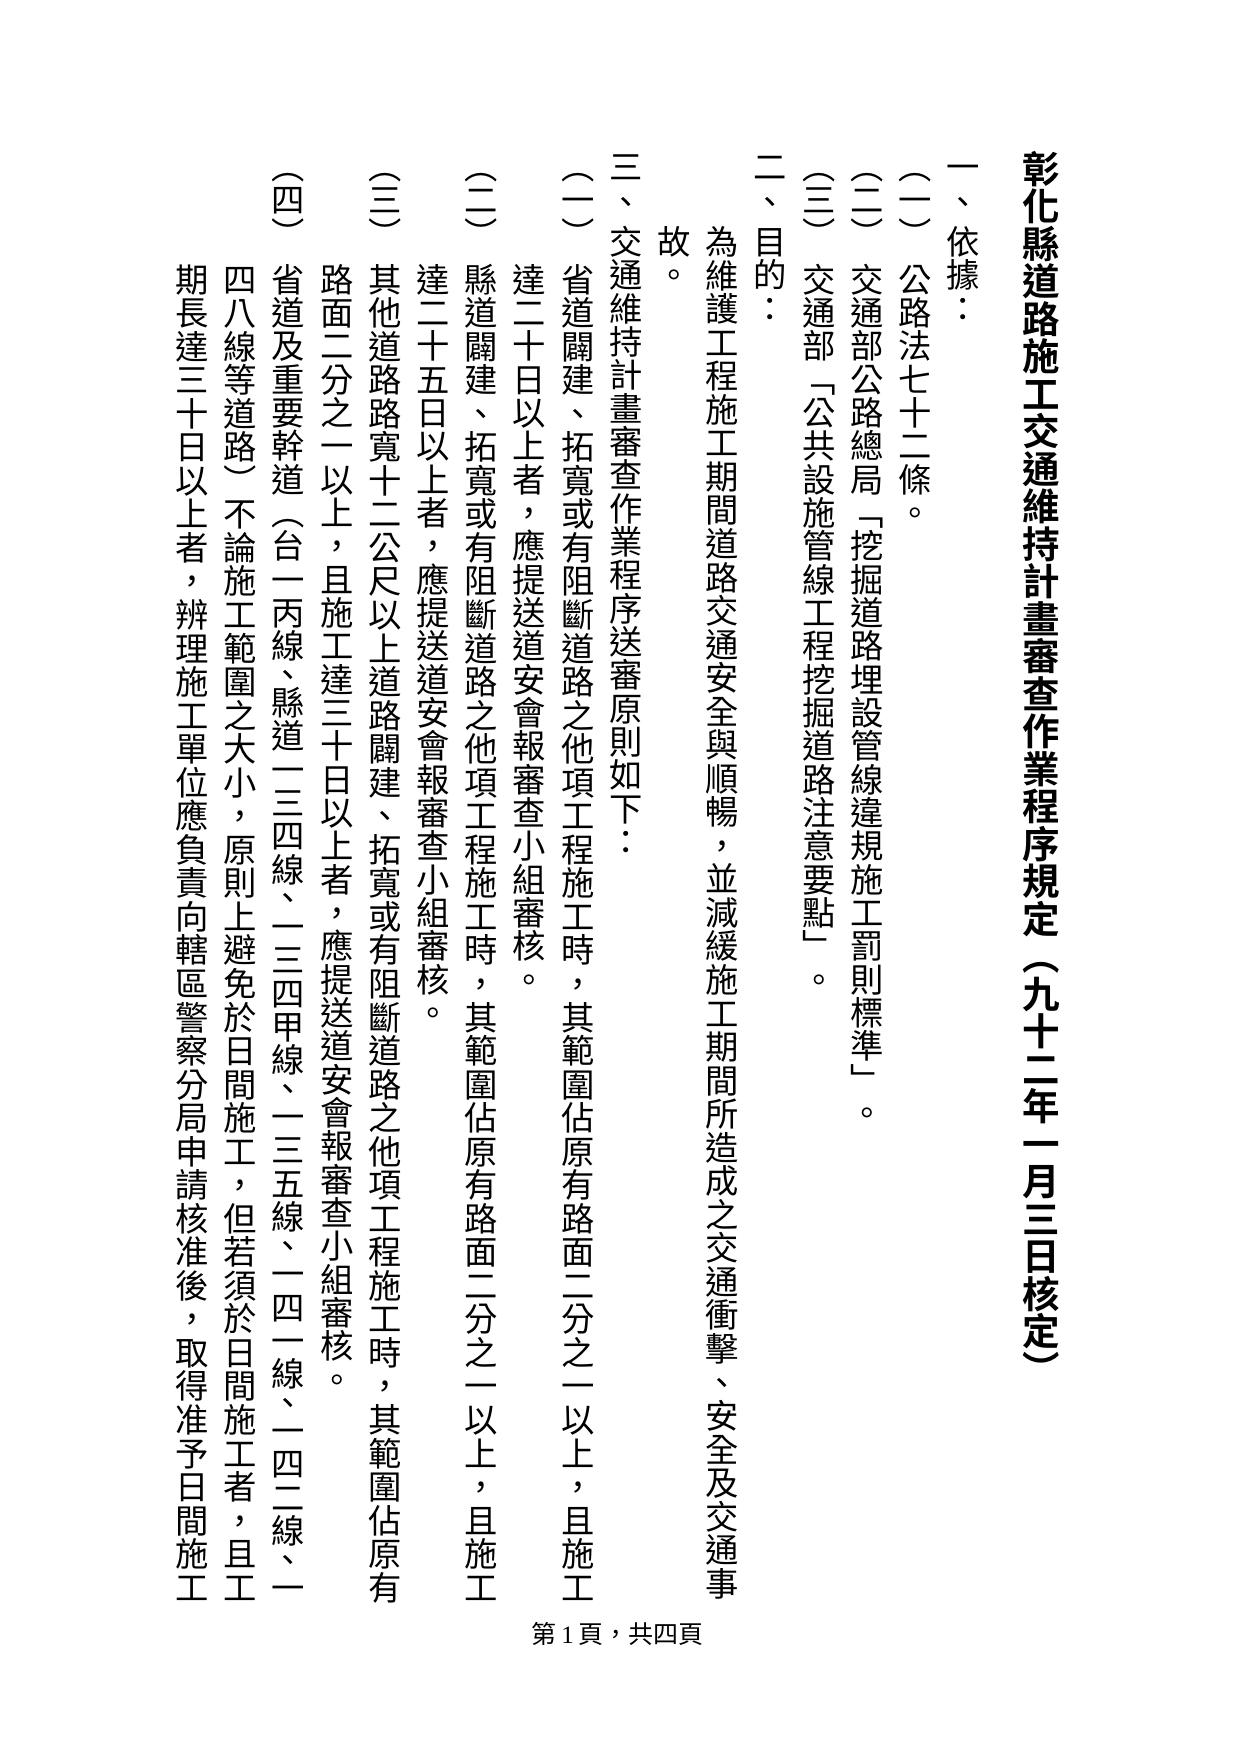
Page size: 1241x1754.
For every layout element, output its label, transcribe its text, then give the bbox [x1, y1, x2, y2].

list 縣道闢建、拓寬或有阻斷道路之他項工程施工時，其範圍佔原有路面二分之一以上，且施工達二十五日以上者，應提送道安會報審查小組審核。 [409, 150, 505, 1604]
list 交通維持計畫審查作業程序送審原則如下： [602, 150, 650, 1604]
list 交通部「公共設施管線工程挖掘道路注意要點」。 [795, 150, 843, 1604]
list 公路法七十二條。 [891, 150, 939, 1604]
list 省道及重要幹道（台一丙線、縣道一三四線、一三四甲線、一三五線、一四一線、一四二線、一四八線等道路）不論施工範圍之大小，原則上避免於日間施工，但若須於日間施工者，且工期長達三十日以上者，辨理施工單位應負責向轄區警察分局申請核准後，取得准予日間施工證明並應副知道安會報核備，始得據以向路權單位申請挖掘道路。 [168, 150, 312, 1604]
list 其他道路路寬十二公尺以上道路闢建、拓寬或有阻斷道路之他項工程施工時，其範圍佔原有路面二分之一以上，且施工達三十日以上者，應提送道安會報審查小組審核。 [312, 150, 409, 1604]
list 交通部公路總局「挖掘道路埋設管線違規施工罰則標準」。 [843, 150, 891, 1604]
list 目的： [746, 150, 795, 1604]
list 省道闢建、拓寬或有阻斷道路之他項工程施工時，其範圍佔原有路面二分之一以上，且施工達二十日以上者，應提送道安會報審查小組審核。 [505, 150, 602, 1604]
text 彰化縣道路施工交通維持計畫審查作業程序規定（九十二年一月三日核定） [1015, 150, 1069, 1604]
text 為維護工程施工期間道路交通安全與順暢，並減緩施工期間所造成之交通衝擊、安全及交通事故。 [650, 225, 746, 1604]
list 依據： [939, 150, 988, 1604]
